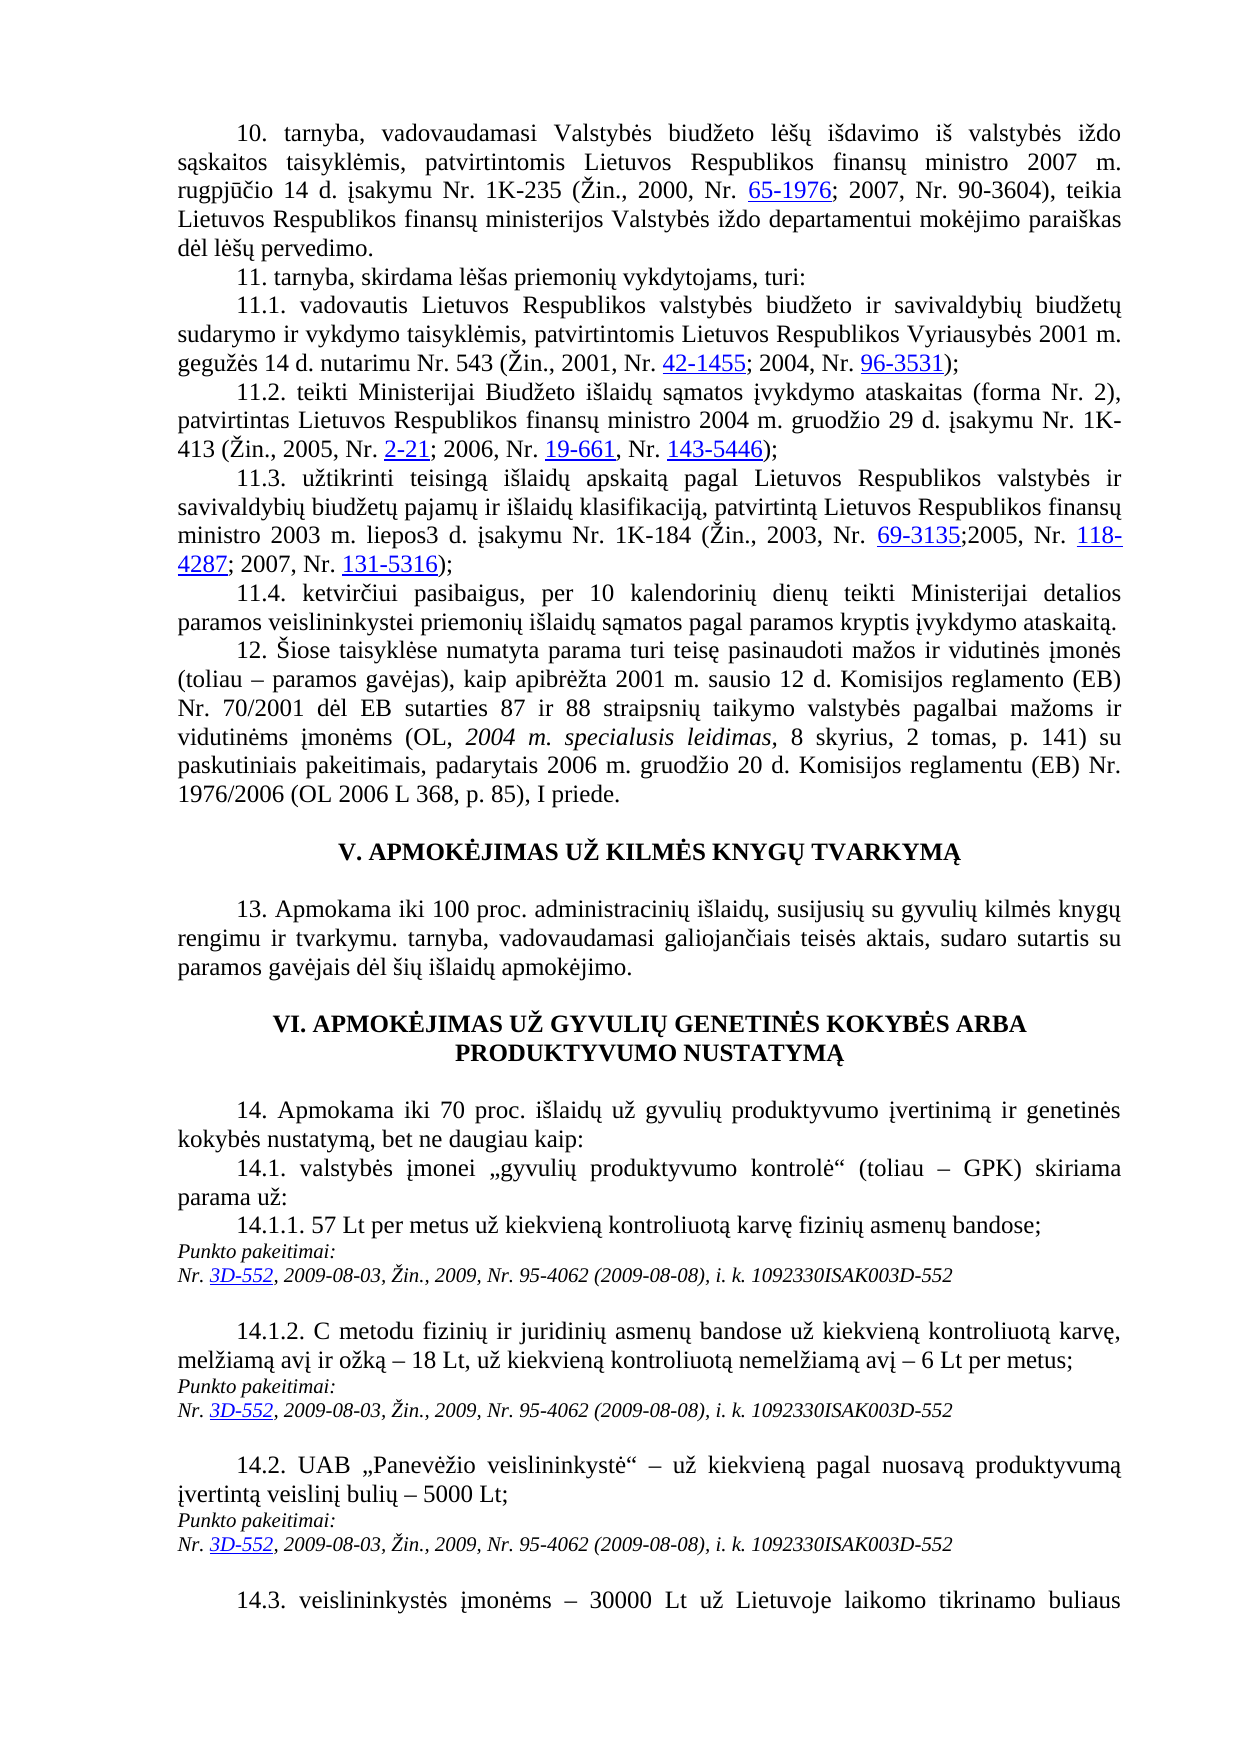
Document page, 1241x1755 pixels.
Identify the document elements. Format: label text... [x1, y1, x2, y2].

text 11.3. užtikrinti teisingą išlaidų apskaitą pagal Lietuvos Respublikos valstybės ir savivaldybių biudžetų pajamų ir išlaidų klasifikaciją, patvirtintą Lietuvos Respublikos finansų ministro 2003 m. liepos3 d. įsakymu Nr. 1K-184 (Žin., 2003, Nr. 69-3135;2005, Nr. 118-4287; 2007, Nr. 131-5316); [177, 463, 1122, 578]
text 14.1.2. C metodu fizinių ir juridinių asmenų bandose už kiekvieną kontroliuotą karvę, melžiamą avį ir ožką – 18 Lt, už kiekvieną kontroliuotą nemelžiamą avį – 6 Lt per metus; [177, 1316, 1122, 1374]
text 11.2. teikti Ministerijai Biudžeto išlaidų sąmatos įvykdymo ataskaitas (forma Nr. 2), patvirtintas Lietuvos Respublikos finansų ministro 2004 m. gruodžio 29 d. įsakymu Nr. 1K-413 (Žin., 2005, Nr. 2-21; 2006, Nr. 19-661, Nr. 143-5446); [177, 377, 1122, 463]
text 10. tarnyba, vadovaudamasi Valstybės biudžeto lėšų išdavimo iš valstybės iždo sąskaitos taisyklėmis, patvirtintomis Lietuvos Respublikos finansų ministro 2007 m. rugpjūčio 14 d. įsakymu Nr. 1K-235 (Žin., 2000, Nr. 65-1976; 2007, Nr. 90-3604), teikia Lietuvos Respublikos finansų ministerijos Valstybės iždo departamentui mokėjimo paraiškas dėl lėšų pervedimo. [177, 118, 1122, 262]
text 14.1.1. 57 Lt per metus už kiekvieną kontroliuotą karvę fizinių asmenų bandose; [177, 1211, 1122, 1239]
text Nr. 3D-552, 2009-08-03, Žin., 2009, Nr. 95-4062 (2009-08-08), i. k. 1092330ISAK003D-552 [177, 1263, 1122, 1287]
text VI. APMOKĖJIMAS UŽ GYVULIŲ GENETINĖS KOKYBĖS ARBA PRODUKTYVUMO NUSTATYMĄ [177, 1009, 1122, 1067]
text Punkto pakeitimai: [177, 1508, 1122, 1532]
text Nr. 3D-552, 2009-08-03, Žin., 2009, Nr. 95-4062 (2009-08-08), i. k. 1092330ISAK003D-552 [177, 1532, 1122, 1556]
text 14.1. valstybės įmonei „gyvulių produktyvumo kontrolė“ (toliau – GPK) skiriama parama už: [177, 1153, 1122, 1211]
text 14. Apmokama iki 70 proc. išlaidų už gyvulių produktyvumo įvertinimą ir genetinės kokybės nustatymą, bet ne daugiau kaip: [177, 1096, 1122, 1153]
text V. APMOKĖJIMAS UŽ KILMĖS KNYGŲ TVARKYMĄ [177, 837, 1122, 866]
text 13. Apmokama iki 100 proc. administracinių išlaidų, susijusių su gyvulių kilmės knygų rengimu ir tvarkymu. tarnyba, vadovaudamasi galiojančiais teisės aktais, sudaro sutartis su paramos gavėjais dėl šių išlaidų apmokėjimo. [177, 894, 1122, 981]
text 11.1. vadovautis Lietuvos Respublikos valstybės biudžeto ir savivaldybių biudžetų sudarymo ir vykdymo taisyklėmis, patvirtintomis Lietuvos Respublikos Vyriausybės 2001 m. gegužės 14 d. nutarimu Nr. 543 (Žin., 2001, Nr. 42-1455; 2004, Nr. 96-3531); [177, 291, 1122, 377]
text 12. Šiose taisyklėse numatyta parama turi teisę pasinaudoti mažos ir vidutinės įmonės (toliau – paramos gavėjas), kaip apibrėžta 2001 m. sausio 12 d. Komisijos reglamento (EB) Nr. 70/2001 dėl EB sutarties 87 ir 88 straipsnių taikymo valstybės pagalbai mažoms ir vidutinėms įmonėms (OL, 2004 m. specialusis leidimas, 8 skyrius, 2 tomas, p. 141) su paskutiniais pakeitimais, padarytais 2006 m. gruodžio 20 d. Komisijos reglamentu (EB) Nr. 1976/2006 (OL 2006 L 368, p. 85), I priede. [177, 636, 1122, 808]
text 11. tarnyba, skirdama lėšas priemonių vykdytojams, turi: [177, 262, 1122, 291]
text 11.4. ketvirčiui pasibaigus, per 10 kalendorinių dienų teikti Ministerijai detalios paramos veislininkystei priemonių išlaidų sąmatos pagal paramos kryptis įvykdymo ataskaitą. [177, 578, 1122, 636]
text 14.3. veislininkystės įmonėms – 30000 Lt už Lietuvoje laikomo tikrinamo buliaus [177, 1585, 1122, 1614]
text Punkto pakeitimai: [177, 1374, 1122, 1398]
text Nr. 3D-552, 2009-08-03, Žin., 2009, Nr. 95-4062 (2009-08-08), i. k. 1092330ISAK003D-552 [177, 1398, 1122, 1422]
text Punkto pakeitimai: [177, 1239, 1122, 1263]
text 14.2. UAB „Panevėžio veislininkystė“ – už kiekvieną pagal nuosavą produktyvumą įvertintą veislinį bulių – 5000 Lt; [177, 1451, 1122, 1508]
